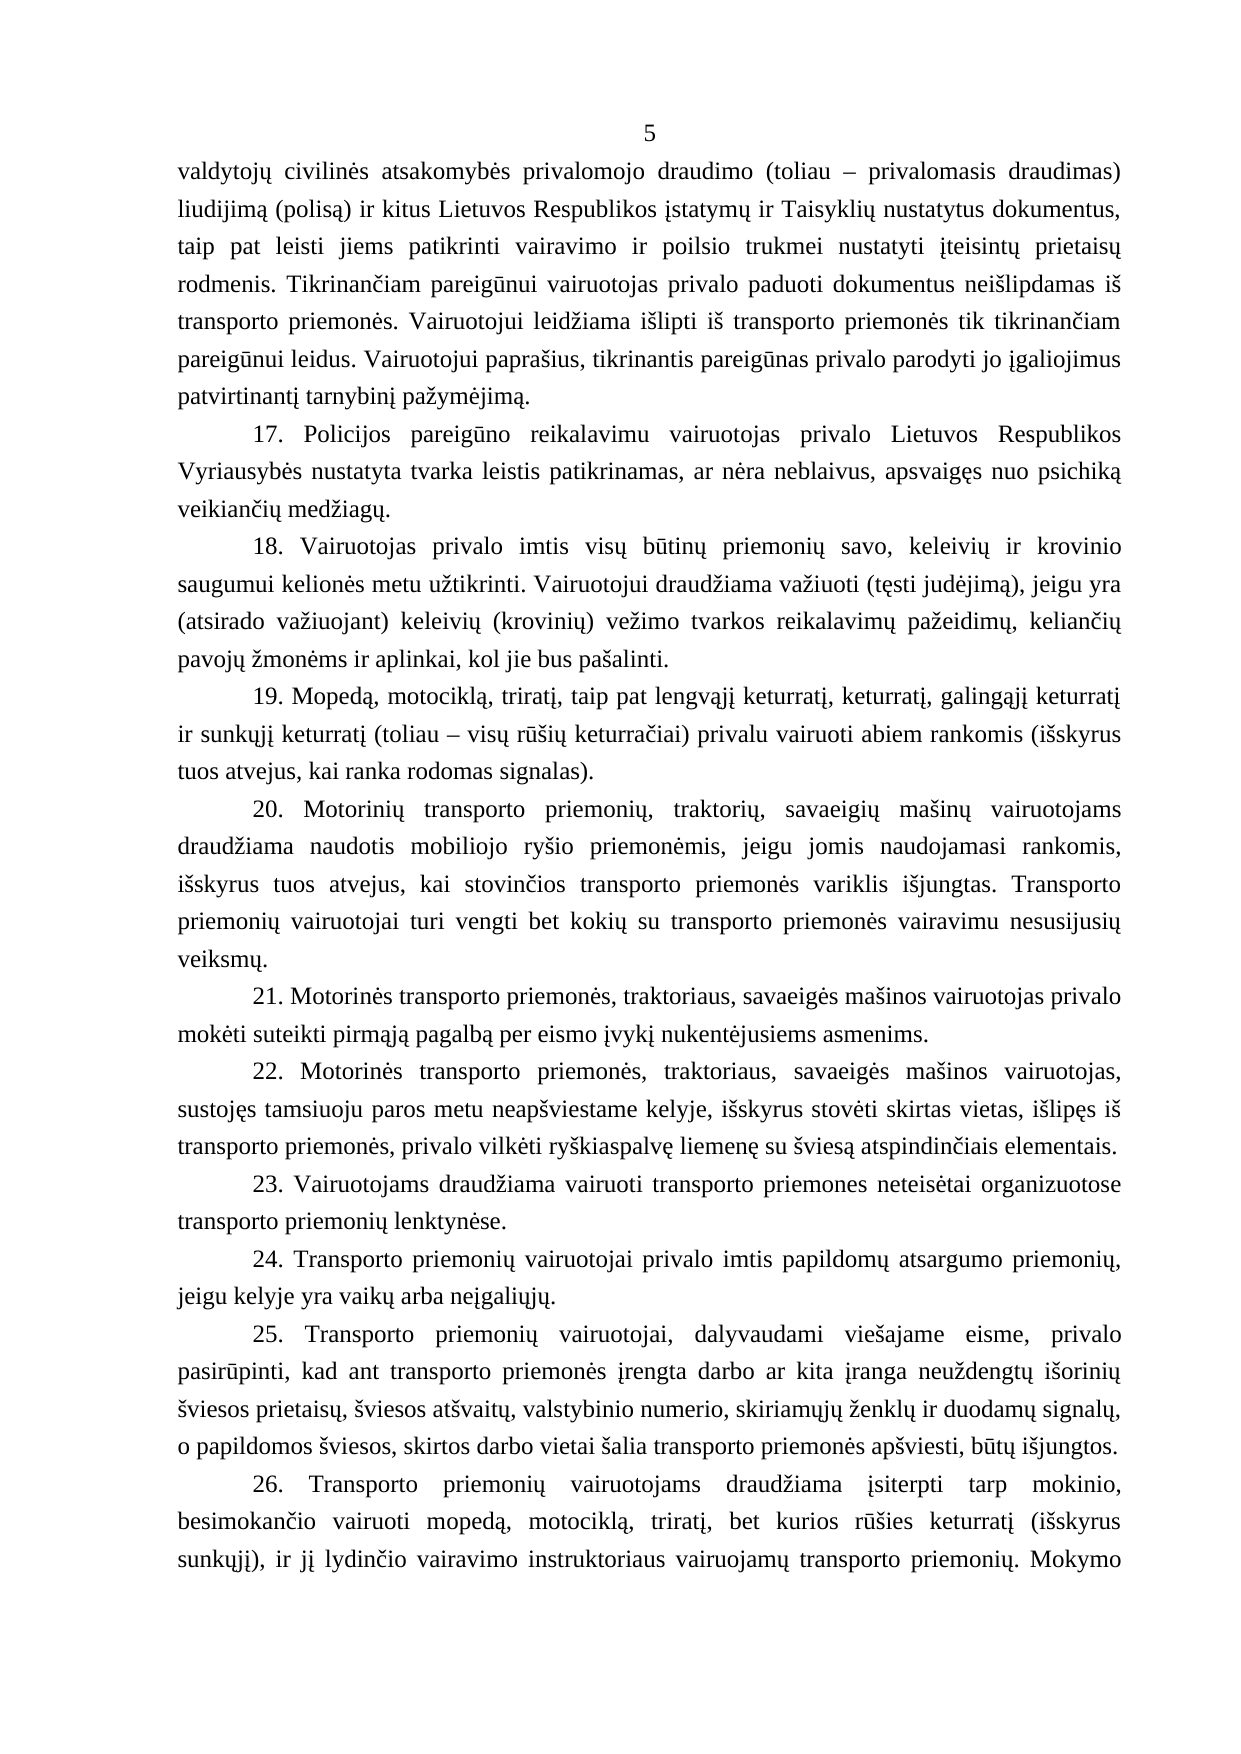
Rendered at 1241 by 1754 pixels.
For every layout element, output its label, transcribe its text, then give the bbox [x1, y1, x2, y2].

text 19. Mopedą, motociklą, triratį, taip pat lengvąjį keturratį, keturratį, galingąjį keturratį ir sunkųjį keturratį (toliau – visų rūšių keturračiai) privalu vairuoti abiem rankomis (išskyrus tuos atvejus, kai ranka rodomas signalas). [177, 673, 1122, 785]
text 22. Motorinės transporto priemonės, traktoriaus, savaeigės mašinos vairuotojas, sustojęs tamsiuoju paros metu neapšviestame kelyje, išskyrus stovėti skirtas vietas, išlipęs iš transporto priemonės, privalo vilkėti ryškiaspalvę liemenę su šviesą atspindinčiais elementais. [177, 1048, 1122, 1160]
text 26. Transporto priemonių vairuotojams draudžiama įsiterpti tarp mokinio, besimokančio vairuoti mopedą, motociklą, triratį, bet kurios rūšies keturratį (išskyrus sunkųjį), ir jį lydinčio vairavimo instruktoriaus vairuojamų transporto priemonių. Mokymo [177, 1460, 1122, 1573]
text 18. Vairuotojas privalo imtis visų būtinų priemonių savo, keleivių ir krovinio saugumui kelionės metu užtikrinti. Vairuotojui draudžiama važiuoti (tęsti judėjimą), jeigu yra (atsirado važiuojant) keleivių (krovinių) vežimo tvarkos reikalavimų pažeidimų, keliančių pavojų žmonėms ir aplinkai, kol jie bus pašalinti. [177, 523, 1122, 673]
text valdytojų civilinės atsakomybės privalomojo draudimo (toliau – privalomasis draudimas) liudijimą (polisą) ir kitus Lietuvos Respublikos įstatymų ir Taisyklių nustatytus dokumentus, taip pat leisti jiems patikrinti vairavimo ir poilsio trukmei nustatyti įteisintų prietaisų rodmenis. Tikrinančiam pareigūnui vairuotojas privalo paduoti dokumentus neišlipdamas iš transporto priemonės. Vairuotojui leidžiama išlipti iš transporto priemonės tik tikrinančiam pareigūnui leidus. Vairuotojui paprašius, tikrinantis pareigūnas privalo parodyti jo įgaliojimus patvirtinantį tarnybinį pažymėjimą. [177, 148, 1122, 410]
text 20. Motorinių transporto priemonių, traktorių, savaeigių mašinų vairuotojams draudžiama naudotis mobiliojo ryšio priemonėmis, jeigu jomis naudojamasi rankomis, išskyrus tuos atvejus, kai stovinčios transporto priemonės variklis išjungtas. Transporto priemonių vairuotojai turi vengti bet kokių su transporto priemonės vairavimu nesusijusių veiksmų. [177, 785, 1122, 973]
text 21. Motorinės transporto priemonės, traktoriaus, savaeigės mašinos vairuotojas privalo mokėti suteikti pirmąją pagalbą per eismo įvykį nukentėjusiems asmenims. [177, 973, 1122, 1048]
text 24. Transporto priemonių vairuotojai privalo imtis papildomų atsargumo priemonių, jeigu kelyje yra vaikų arba neįgaliųjų. [177, 1235, 1122, 1310]
text 17. Policijos pareigūno reikalavimu vairuotojas privalo Lietuvos Respublikos Vyriausybės nustatyta tvarka leistis patikrinamas, ar nėra neblaivus, apsvaigęs nuo psichiką veikiančių medžiagų. [177, 410, 1122, 523]
text 25. Transporto priemonių vairuotojai, dalyvaudami viešajame eisme, privalo pasirūpinti, kad ant transporto priemonės įrengta darbo ar kita įranga neuždengtų išorinių šviesos prietaisų, šviesos atšvaitų, valstybinio numerio, skiriamųjų ženklų ir duodamų signalų, o papildomos šviesos, skirtos darbo vietai šalia transporto priemonės apšviesti, būtų išjungtos. [177, 1310, 1122, 1460]
text 23. Vairuotojams draudžiama vairuoti transporto priemones neteisėtai organizuotose transporto priemonių lenktynėse. [177, 1160, 1122, 1235]
